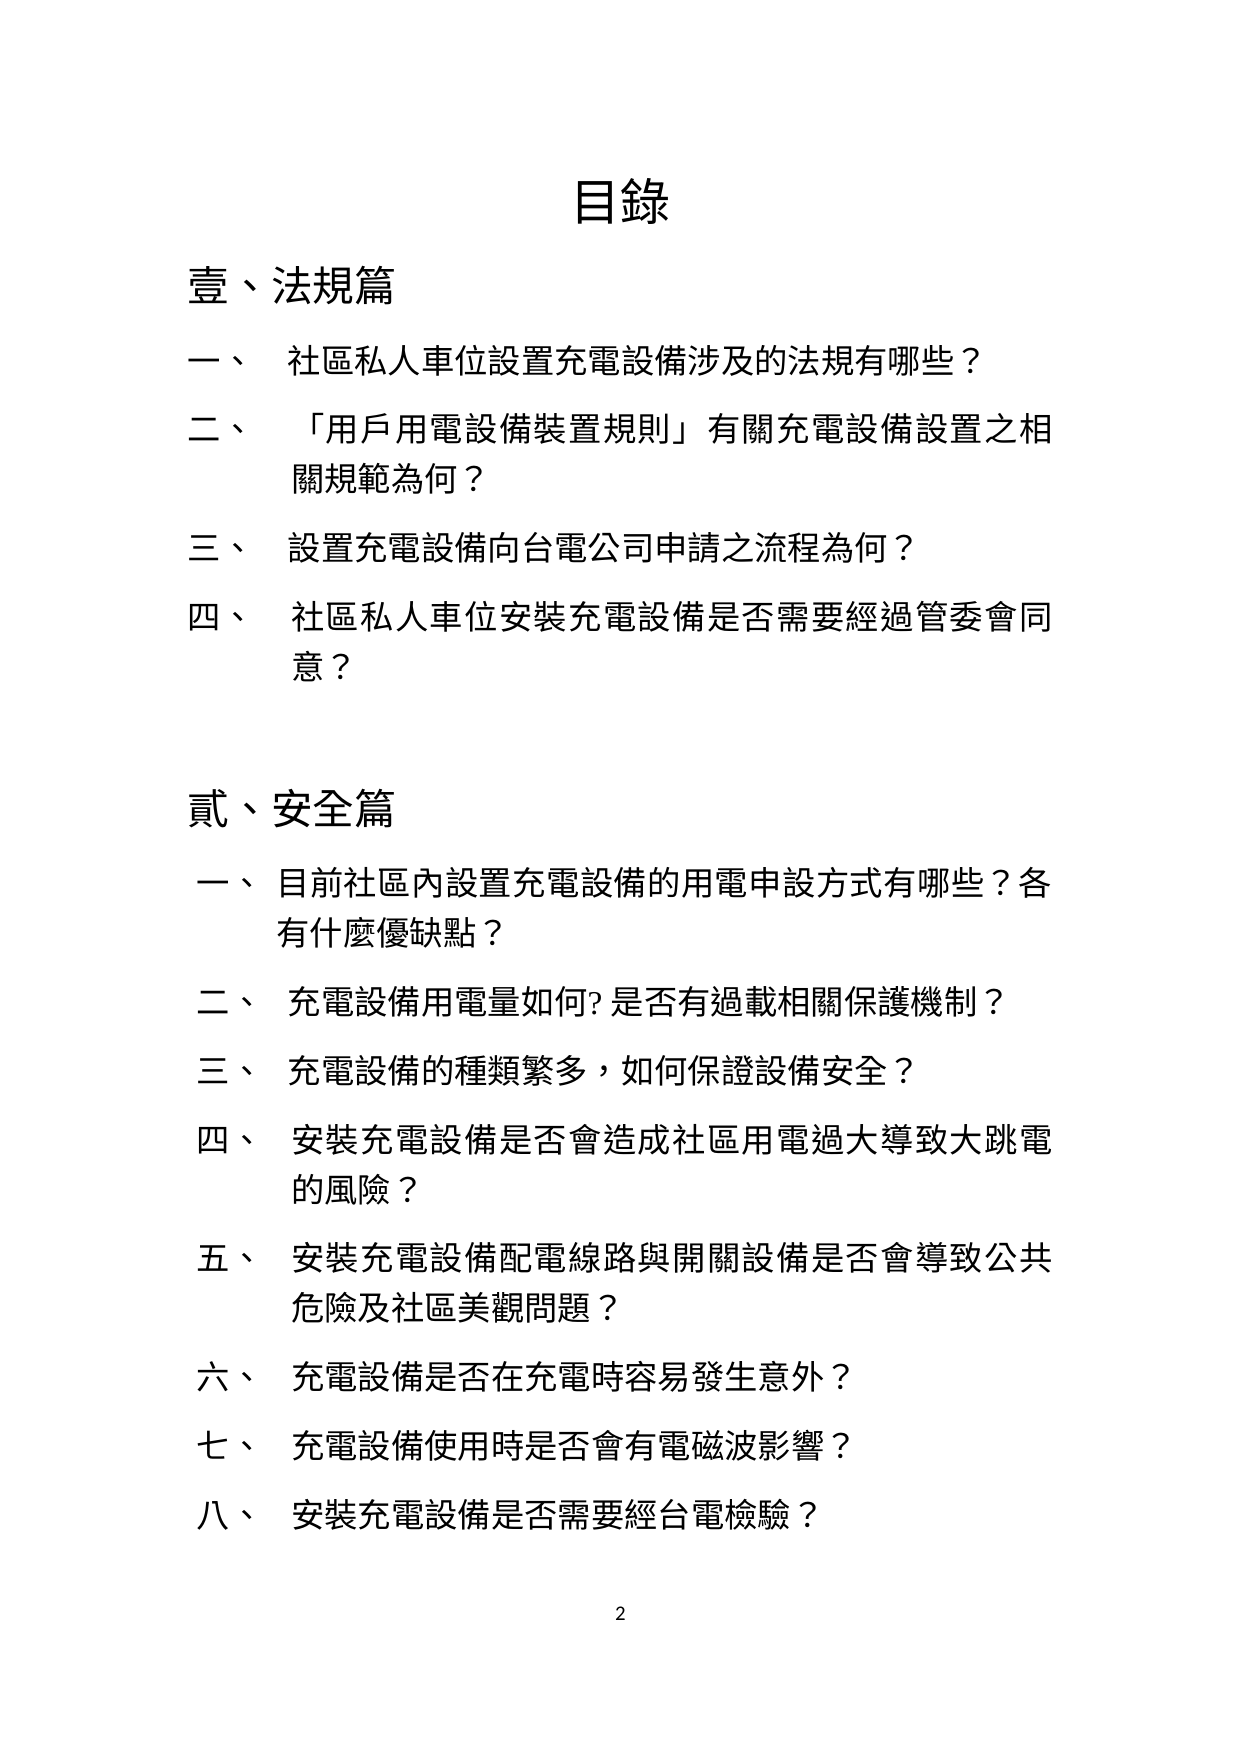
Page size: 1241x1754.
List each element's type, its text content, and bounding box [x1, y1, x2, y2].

list 安裝充電設備是否需要經台電檢驗？ [197, 1487, 1053, 1537]
list 安裝充電設備是否會造成社區用電過大導致大跳電的風險？ [197, 1112, 1053, 1212]
list 充電設備的種類繁多，如何保證設備安全？ [197, 1043, 1053, 1093]
list 安裝充電設備配電線路與開關設備是否會導致公共危險及社區美觀問題？ [197, 1230, 1053, 1330]
text 壹、法規篇 [187, 253, 1053, 314]
list 社區私人車位設置充電設備涉及的法規有哪些？ [187, 333, 1053, 383]
list 設置充電設備向台電公司申請之流程為何？ [187, 520, 1053, 570]
list 充電設備用電量如何? 是否有過載相關保護機制？ [197, 974, 1053, 1024]
list 「用戶用電設備裝置規則」有關充電設備設置之相關規範為何？ [187, 401, 1053, 501]
list 充電設備是否在充電時容易發生意外？ [197, 1349, 1053, 1399]
text 貳、安全篇 [187, 776, 1053, 837]
list 社區私人車位安裝充電設備是否需要經過管委會同意？ [187, 589, 1053, 689]
list 目前社區內設置充電設備的用電申設方式有哪些？各有什麼優缺點？ [197, 855, 1053, 955]
list 充電設備使用時是否會有電磁波影響？ [197, 1418, 1053, 1468]
text 目錄 [187, 162, 1053, 235]
